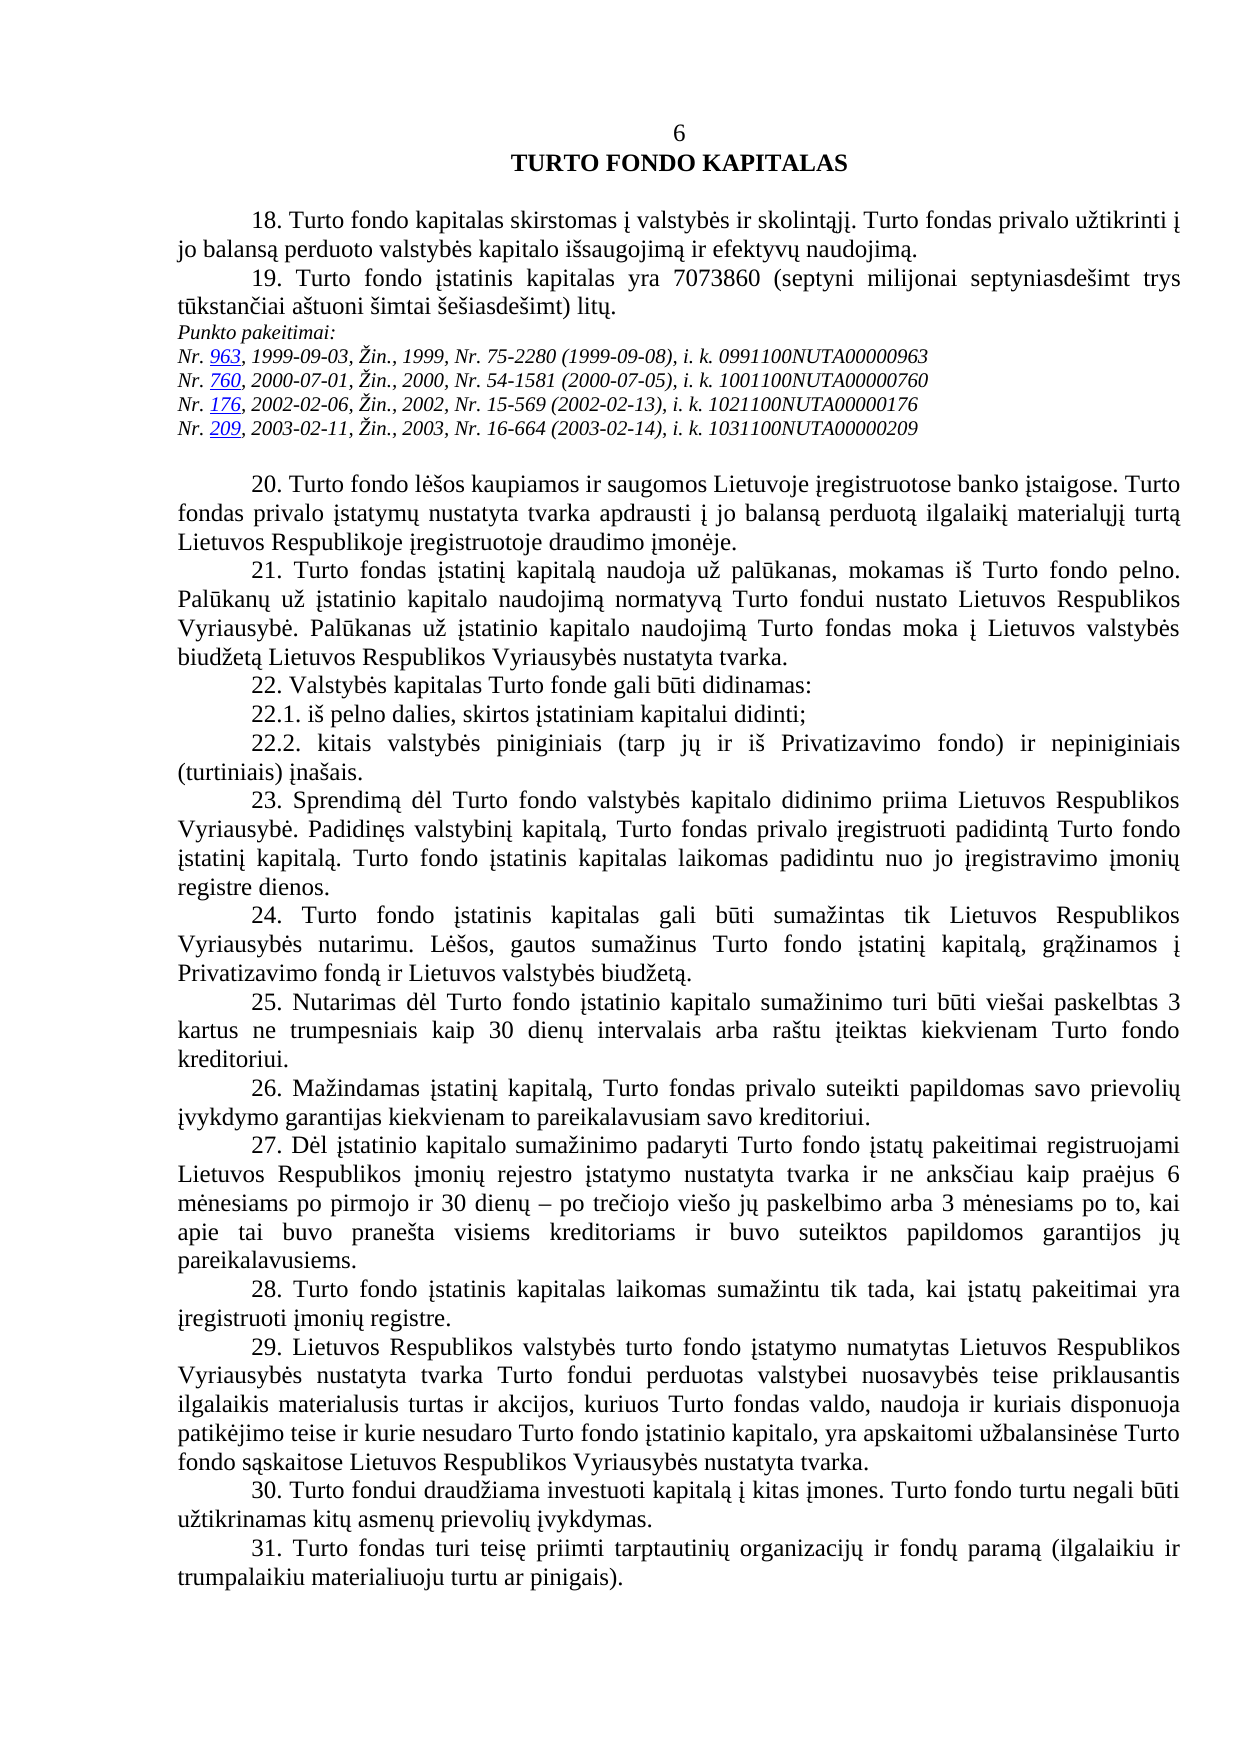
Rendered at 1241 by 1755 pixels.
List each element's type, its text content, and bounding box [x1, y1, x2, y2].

text 29. Lietuvos Respublikos valstybės turto fondo įstatymo numatytas Lietuvos Respublikos Vyriausybės nustatyta tvarka Turto fondui perduotas valstybei nuosavybės teise priklausantis ilgalaikis materialusis turtas ir akcijos, kuriuos Turto fondas valdo, naudoja ir kuriais disponuoja patikėjimo teise ir kurie nesudaro Turto fondo įstatinio kapitalo, yra apskaitomi užbalansinėse Turto fondo sąskaitose Lietuvos Respublikos Vyriausybės nustatyta tvarka. [177, 1332, 1181, 1475]
text 18. Turto fondo kapitalas skirstomas į valstybės ir skolintąjį. Turto fondas privalo užtikrinti į jo balansą perduoto valstybės kapitalo išsaugojimą ir efektyvų naudojimą. [177, 205, 1181, 263]
text 30. Turto fondui draudžiama investuoti kapitalą į kitas įmones. Turto fondo turtu negali būti užtikrinamas kitų asmenų prievolių įvykdymas. [177, 1475, 1181, 1533]
text 22. Valstybės kapitalas Turto fonde gali būti didinamas: [177, 670, 1181, 699]
text 21. Turto fondas įstatinį kapitalą naudoja už palūkanas, mokamas iš Turto fondo pelno. Palūkanų už įstatinio kapitalo naudojimą normatyvą Turto fondui nustato Lietuvos Respublikos Vyriausybė. Palūkanas už įstatinio kapitalo naudojimą Turto fondas moka į Lietuvos valstybės biudžetą Lietuvos Respublikos Vyriausybės nustatyta tvarka. [177, 555, 1181, 670]
text 22.1. iš pelno dalies, skirtos įstatiniam kapitalui didinti; [177, 699, 1181, 728]
text 23. Sprendimą dėl Turto fondo valstybės kapitalo didinimo priima Lietuvos Respublikos Vyriausybė. Padidinęs valstybinį kapitalą, Turto fondas privalo įregistruoti padidintą Turto fondo įstatinį kapitalą. Turto fondo įstatinis kapitalas laikomas padidintu nuo jo įregistravimo įmonių registre dienos. [177, 785, 1181, 900]
text 20. Turto fondo lėšos kaupiamos ir saugomos Lietuvoje įregistruotose banko įstaigose. Turto fondas privalo įstatymų nustatyta tvarka apdrausti į jo balansą perduotą ilgalaikį materialųjį turtą Lietuvos Respublikoje įregistruotoje draudimo įmonėje. [177, 469, 1181, 555]
text 25. Nutarimas dėl Turto fondo įstatinio kapitalo sumažinimo turi būti viešai paskelbtas 3 kartus ne trumpesniais kaip 30 dienų intervalais arba raštu įteiktas kiekvienam Turto fondo kreditoriui. [177, 987, 1181, 1073]
text 27. Dėl įstatinio kapitalo sumažinimo padaryti Turto fondo įstatų pakeitimai registruojami Lietuvos Respublikos įmonių rejestro įstatymo nustatyta tvarka ir ne anksčiau kaip praėjus 6 mėnesiams po pirmojo ir 30 dienų – po trečiojo viešo jų paskelbimo arba 3 mėnesiams po to, kai apie tai buvo pranešta visiems kreditoriams ir buvo suteiktos papildomos garantijos jų pareikalavusiems. [177, 1130, 1181, 1274]
text 24. Turto fondo įstatinis kapitalas gali būti sumažintas tik Lietuvos Respublikos Vyriausybės nutarimu. Lėšos, gautos sumažinus Turto fondo įstatinį kapitalą, grąžinamos į Privatizavimo fondą ir Lietuvos valstybės biudžetą. [177, 900, 1181, 987]
text 19. Turto fondo įstatinis kapitalas yra 7073860 (septyni milijonai septyniasdešimt trys tūkstančiai aštuoni šimtai šešiasdešimt) litų. [177, 263, 1181, 320]
text 26. Mažindamas įstatinį kapitalą, Turto fondas privalo suteikti papildomas savo prievolių įvykdymo garantijas kiekvienam to pareikalavusiam savo kreditoriui. [177, 1073, 1181, 1130]
text Nr. 760, 2000-07-01, Žin., 2000, Nr. 54-1581 (2000-07-05), i. k. 1001100NUTA00000760 [177, 368, 1181, 392]
text TURTO FONDO KAPITALAS [177, 148, 1181, 176]
text Nr. 209, 2003-02-11, Žin., 2003, Nr. 16-664 (2003-02-14), i. k. 1031100NUTA00000209 [177, 416, 1181, 440]
text 28. Turto fondo įstatinis kapitalas laikomas sumažintu tik tada, kai įstatų pakeitimai yra įregistruoti įmonių registre. [177, 1274, 1181, 1332]
text Punkto pakeitimai: [177, 320, 1181, 344]
text Nr. 963, 1999-09-03, Žin., 1999, Nr. 75-2280 (1999-09-08), i. k. 0991100NUTA00000963 [177, 344, 1181, 368]
text Nr. 176, 2002-02-06, Žin., 2002, Nr. 15-569 (2002-02-13), i. k. 1021100NUTA00000176 [177, 392, 1181, 416]
text 22.2. kitais valstybės piniginiais (tarp jų ir iš Privatizavimo fondo) ir nepiniginiais (turtiniais) įnašais. [177, 728, 1181, 785]
text 31. Turto fondas turi teisę priimti tarptautinių organizacijų ir fondų paramą (ilgalaikiu ir trumpalaikiu materialiuoju turtu ar pinigais). [177, 1533, 1181, 1590]
